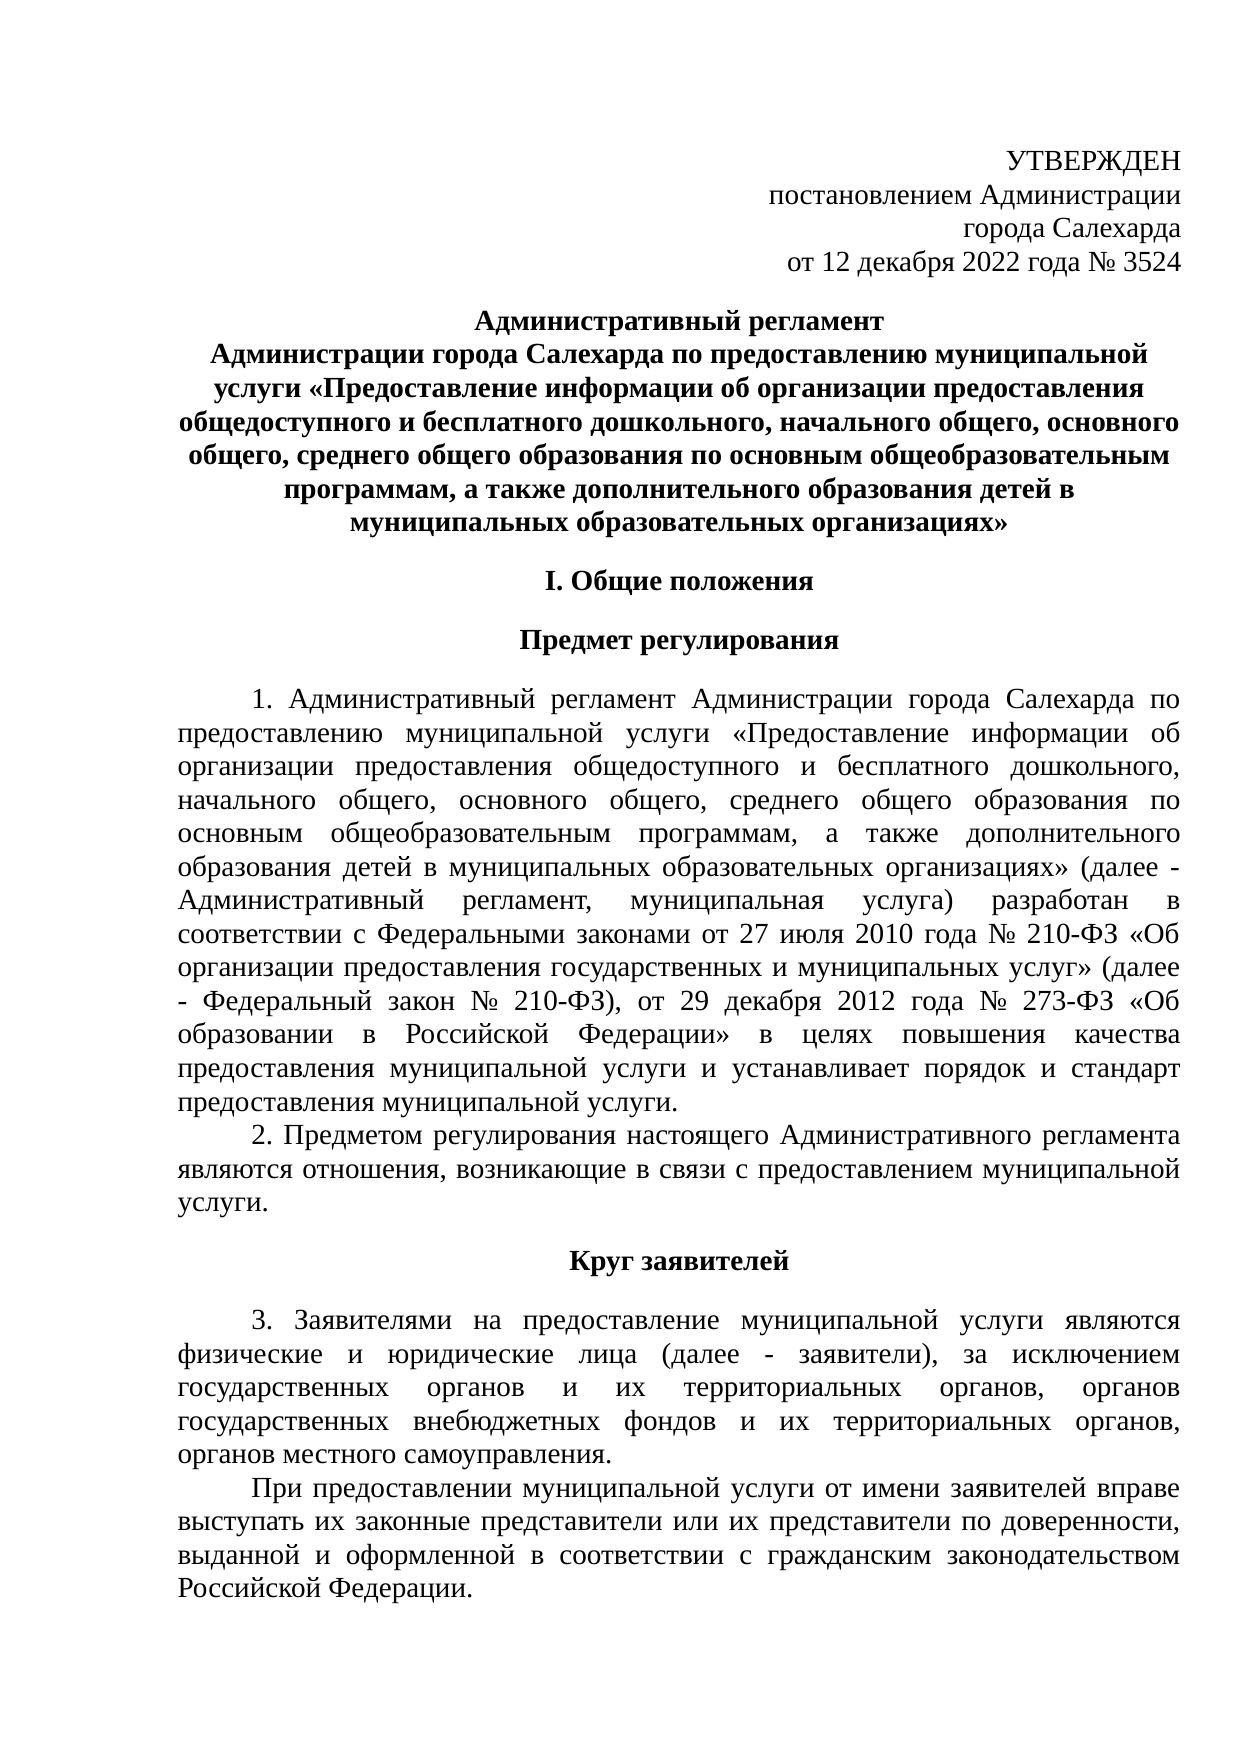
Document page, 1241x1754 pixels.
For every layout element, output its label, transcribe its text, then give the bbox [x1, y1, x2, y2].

text Администрации города Салехарда по предоставлению муниципальной услуги «Предоставление информации об организации предоставления общедоступного и бесплатного дошкольного, начального общего, основного общего, среднего общего образования по основным общеобразовательным программам, а также дополнительного образования детей в муниципальных образовательных организациях» [177, 337, 1181, 538]
text 3. Заявителями на предоставление муниципальной услуги являются физические и юридические лица (далее - заявители), за исключением государственных органов и их территориальных органов, органов государственных внебюджетных фондов и их территориальных органов, органов местного самоуправления. [177, 1302, 1181, 1470]
text постановлением Администрации [177, 177, 1181, 211]
text УТВЕРЖДЕН [177, 143, 1181, 177]
text города Салехарда [177, 211, 1181, 244]
text от 12 декабря 2022 года № 3524 [177, 244, 1181, 278]
text I. Общие положения [177, 563, 1181, 597]
text Предмет регулирования [177, 622, 1181, 656]
text 2. Предметом регулирования настоящего Административного регламента являются отношения, возникающие в связи с предоставлением муниципальной услуги. [177, 1117, 1181, 1218]
text Круг заявителей [177, 1243, 1181, 1277]
text 1. Административный регламент Администрации города Салехарда по предоставлению муниципальной услуги «Предоставление информации об организации предоставления общедоступного и бесплатного дошкольного, начального общего, основного общего, среднего общего образования по основным общеобразовательным программам, а также дополнительного образования детей в муниципальных образовательных организациях» (далее - Административный регламент, муниципальная услуга) разработан в соответствии с Федеральными законами от 27 июля 2010 года № 210-ФЗ «Об организации предоставления государственных и муниципальных услуг» (далее - Федеральный закон № 210-ФЗ), от 29 декабря 2012 года № 273-ФЗ «Об образовании в Российской Федерации» в целях повышения качества предоставления муниципальной услуги и устанавливает порядок и стандарт предоставления муниципальной услуги. [177, 681, 1181, 1117]
text Административный регламент [177, 303, 1181, 337]
text При предоставлении муниципальной услуги от имени заявителей вправе выступать их законные представители или их представители по доверенности, выданной и оформленной в соответствии с гражданским законодательством Российской Федерации. [177, 1470, 1181, 1604]
